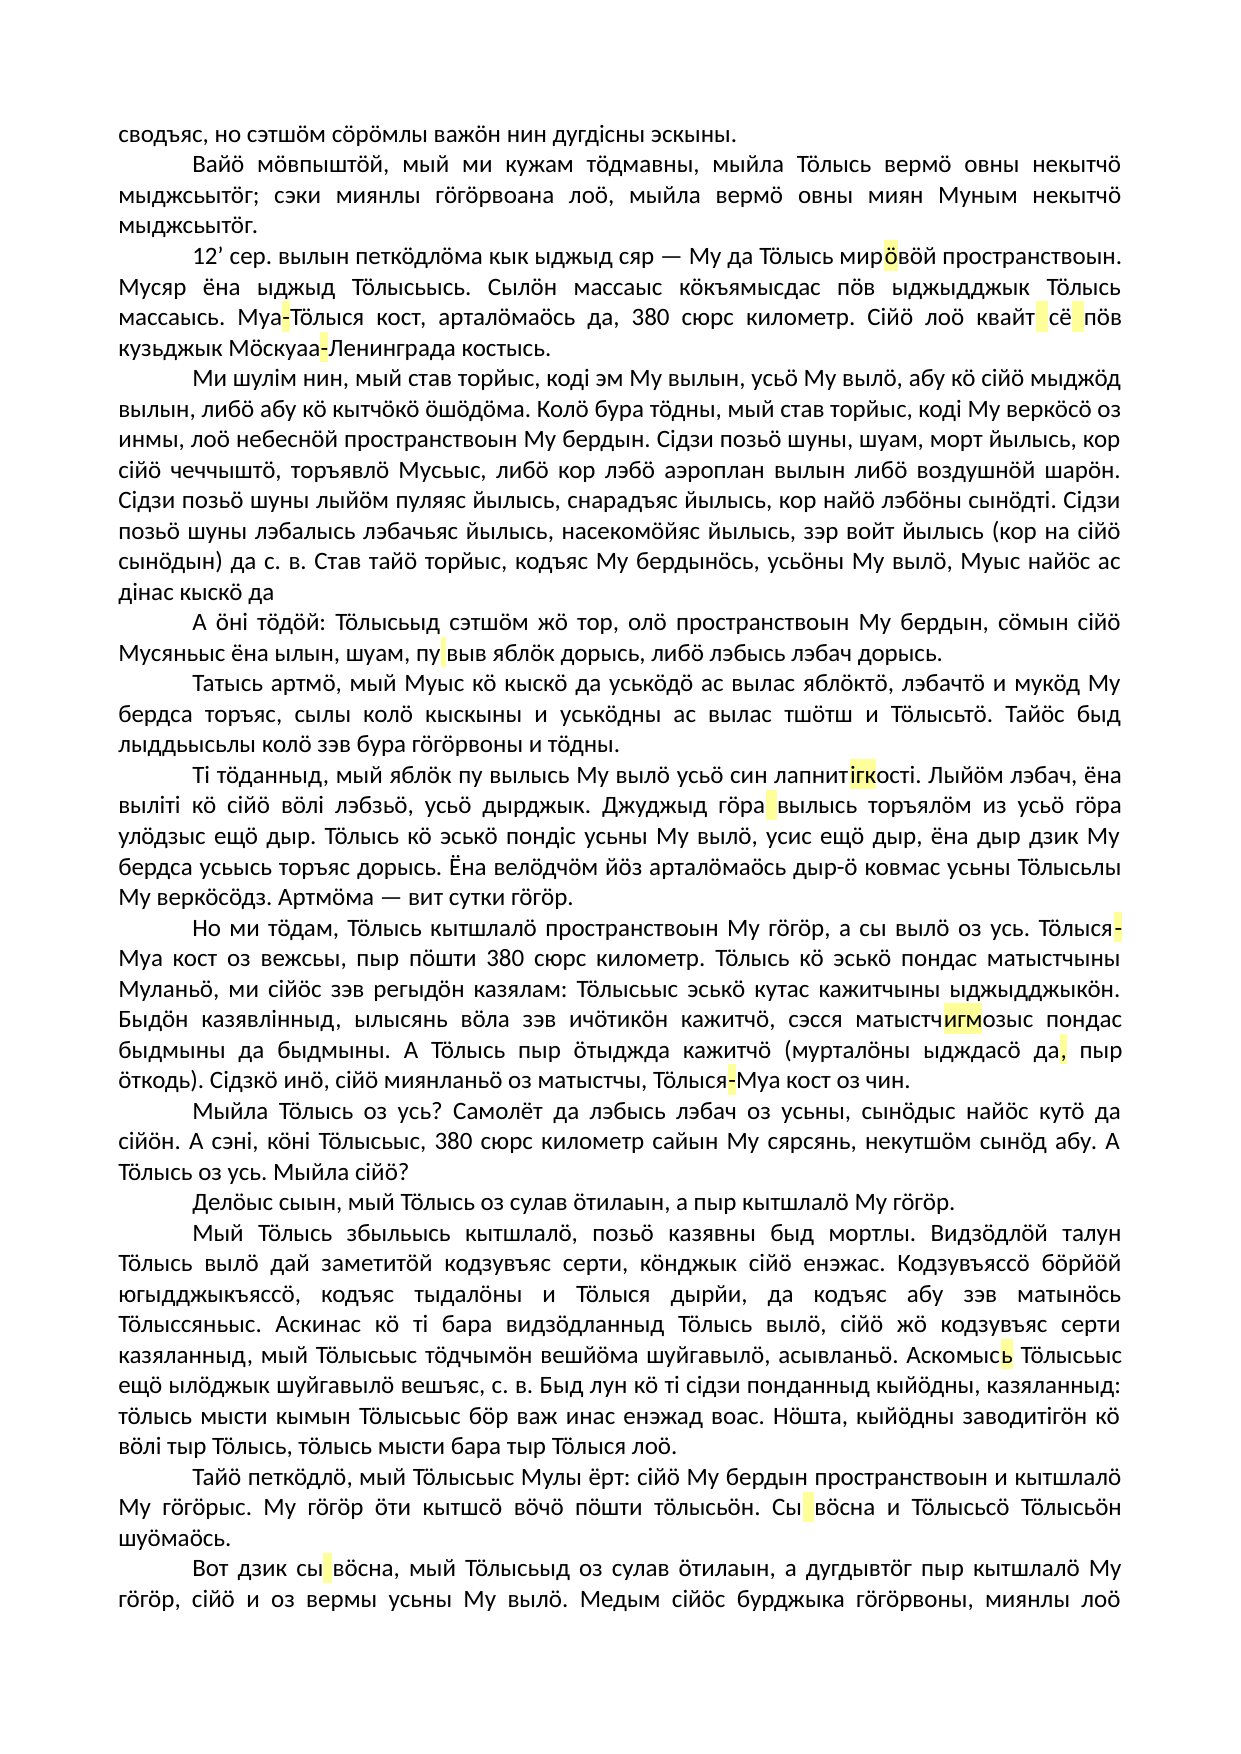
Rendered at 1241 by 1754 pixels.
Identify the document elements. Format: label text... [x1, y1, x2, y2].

text Ми шулім нин, мый став торйыс, коді эм Му вылын, усьӧ Му вылӧ, абу кӧ сійӧ мыджӧд вылын, либӧ абу кӧ кытчӧкӧ ӧшӧдӧма. Колӧ бура тӧдны, мый став торйыс, коді Му веркӧсӧ оз инмы, лоӧ небеснӧй пространствоын Му бердын. Сідзи позьӧ шуны, шуам, морт йылысь, кор сійӧ чеччыштӧ, торъявлӧ Мусьыс, либӧ кор лэбӧ аэроплан вылын либӧ воздушнӧй шарӧн. Сідзи позьӧ шуны лыйӧм пуляяс йылысь, снарадъяс йылысь, кор найӧ лэбӧны сынӧдті. Сідзи позьӧ шуны лэбалысь лэбачьяс йылысь, насекомӧйяс йылысь, зэр войт йылысь (кор на сійӧ сынӧдын) да с. в. Став тайӧ торйыс, кодъяс Му бердынӧсь, усьӧны Му вылӧ, Муыс найӧс ас дінас кыскӧ да [118, 362, 1122, 606]
text Вайӧ мӧвпыштӧй, мый ми кужам тӧдмавны, мыйла Тӧлысь вермӧ овны некытчӧ мыджсьытӧг; сэки миянлы гӧгӧрвоана лоӧ, мыйла вермӧ овны миян Муным некытчӧ мыджсьытӧг. [118, 149, 1122, 240]
text Ті тӧданныд, мый яблӧк пу вылысь Му вылӧ усьӧ син лапнитігкості. Лыйӧм лэбач, ёна выліті кӧ сійӧ вӧлі лэбзьӧ, усьӧ дырджык. Джуджыд гӧра вылысь торъялӧм из усьӧ гӧра улӧдзыс ещӧ дыр. Тӧлысь кӧ эськӧ пондіс усьны Му вылӧ, усис ещӧ дыр, ёна дыр дзик Му бердса усьысь торъяс дорысь. Ёна велӧдчӧм йӧз арталӧмаӧсь дыр-ӧ ковмас усьны Тӧлысьлы Му веркӧсӧдз. Артмӧма — вит сутки гӧгӧр. [118, 759, 1122, 912]
text Мый Тӧлысь збыльысь кытшлалӧ, позьӧ казявны быд мортлы. Видзӧдлӧй талун Тӧлысь вылӧ дай заметитӧй кодзувъяс серти, кӧнджык сійӧ енэжас. Кодзувъяссӧ бӧрйӧй югыдджыкъяссӧ, кодъяс тыдалӧны и Тӧлыся дырйи, да кодъяс абу зэв матынӧсь Тӧлыссяньыс. Аскинас кӧ ті бара видзӧдланныд Тӧлысь вылӧ, сійӧ жӧ кодзувъяс серти казяланныд, мый Тӧлысьыс тӧдчымӧн вешйӧма шуйгавылӧ, асывланьӧ. Аскомысь Тӧлысьыс ещӧ ылӧджык шуйгавылӧ вешъяс, с. в. Быд лун кӧ ті сідзи понданныд кыйӧдны, казяланныд: тӧлысь мысти кымын Тӧлысьыс бӧр важ инас енэжад воас. Нӧшта, кыйӧдны заводитігӧн кӧ вӧлі тыр Тӧлысь, тӧлысь мысти бара тыр Тӧлыся лоӧ. [118, 1217, 1122, 1461]
text сводъяс, но сэтшӧм сӧрӧмлы важӧн нин дугдісны эскыны. [118, 118, 1122, 149]
text Делӧыс сыын, мый Тӧлысь оз сулав ӧтилаын, а пыр кытшлалӧ Му гӧгӧр. [118, 1186, 1122, 1217]
text Мыйла Тӧлысь оз усь? Самолёт да лэбысь лэбач оз усьны, сынӧдыс найӧс кутӧ да сійӧн. А сэні, кӧні Тӧлысьыс, 380 сюрс километр сайын Му сярсянь, некутшӧм сынӧд абу. А Тӧлысь оз усь. Мыйла сійӧ? [118, 1095, 1122, 1186]
text Но ми тӧдам, Тӧлысь кытшлалӧ пространствоын Му гӧгӧр, а сы вылӧ оз усь. Тӧлыся-Муа кост оз вежсьы, пыр пӧшти 380 сюрс километр. Тӧлысь кӧ эськӧ пондас матыстчыны Муланьӧ, ми сійӧс зэв регыдӧн казялам: Тӧлысьыс эськӧ кутас кажитчыны ыджыдджыкӧн. Быдӧн казявлінныд, ылысянь вӧла зэв ичӧтикӧн кажитчӧ, сэсся матыстчигмозыс пондас быдмыны да быдмыны. А Тӧлысь пыр ӧтыджда кажитчӧ (мурталӧны ыдждасӧ да, пыр ӧткодь). Сідзкӧ инӧ, сійӧ миянланьӧ оз матыстчы, Тӧлыся-Муа кост оз чин. [118, 912, 1122, 1095]
text Вот дзик сы вӧсна, мый Тӧлысьыд оз сулав ӧтилаын, а дугдывтӧг пыр кытшлалӧ Му гӧгӧр, сійӧ и оз вермы усьны Му вылӧ. Медым сійӧс бурджыка гӧгӧрвоны, миянлы лоӧ [118, 1553, 1122, 1614]
text 12ʼ сер. вылын петкӧдлӧма кык ыджыд сяр — Му да Тӧлысь мирӧвӧй пространствоын. Мусяр ёна ыджыд Тӧлысьысь. Сылӧн массаыс кӧкъямысдас пӧв ыджыдджык Тӧлысь массаысь. Муа-Тӧлыся кост, арталӧмаӧсь да, 380 сюрс километр. Сійӧ лоӧ квайт сё пӧв кузьджык Мӧскуаа-Ленинграда костысь. [118, 240, 1122, 362]
text А ӧні тӧдӧй: Тӧлысьыд сэтшӧм жӧ тор, олӧ пространствоын Му бердын, сӧмын сійӧ Мусяньыс ёна ылын, шуам, пу выв яблӧк дорысь, либӧ лэбысь лэбач дорысь. [118, 606, 1122, 667]
text Тайӧ петкӧдлӧ, мый Тӧлысьыс Мулы ёрт: сійӧ Му бердын пространствоын и кытшлалӧ Му гӧгӧрыс. Му гӧгӧр ӧти кытшсӧ вӧчӧ пӧшти тӧлысьӧн. Сы вӧсна и Тӧлысьсӧ Тӧлысьӧн шуӧмаӧсь. [118, 1461, 1122, 1553]
text Татысь артмӧ, мый Муыс кӧ кыскӧ да уськӧдӧ ас вылас яблӧктӧ, лэбачтӧ и мукӧд Му бердса торъяс, сылы колӧ кыскыны и уськӧдны ас вылас тшӧтш и Тӧлысьтӧ. Тайӧс быд лыддьысьлы колӧ зэв бура гӧгӧрвоны и тӧдны. [118, 667, 1122, 759]
